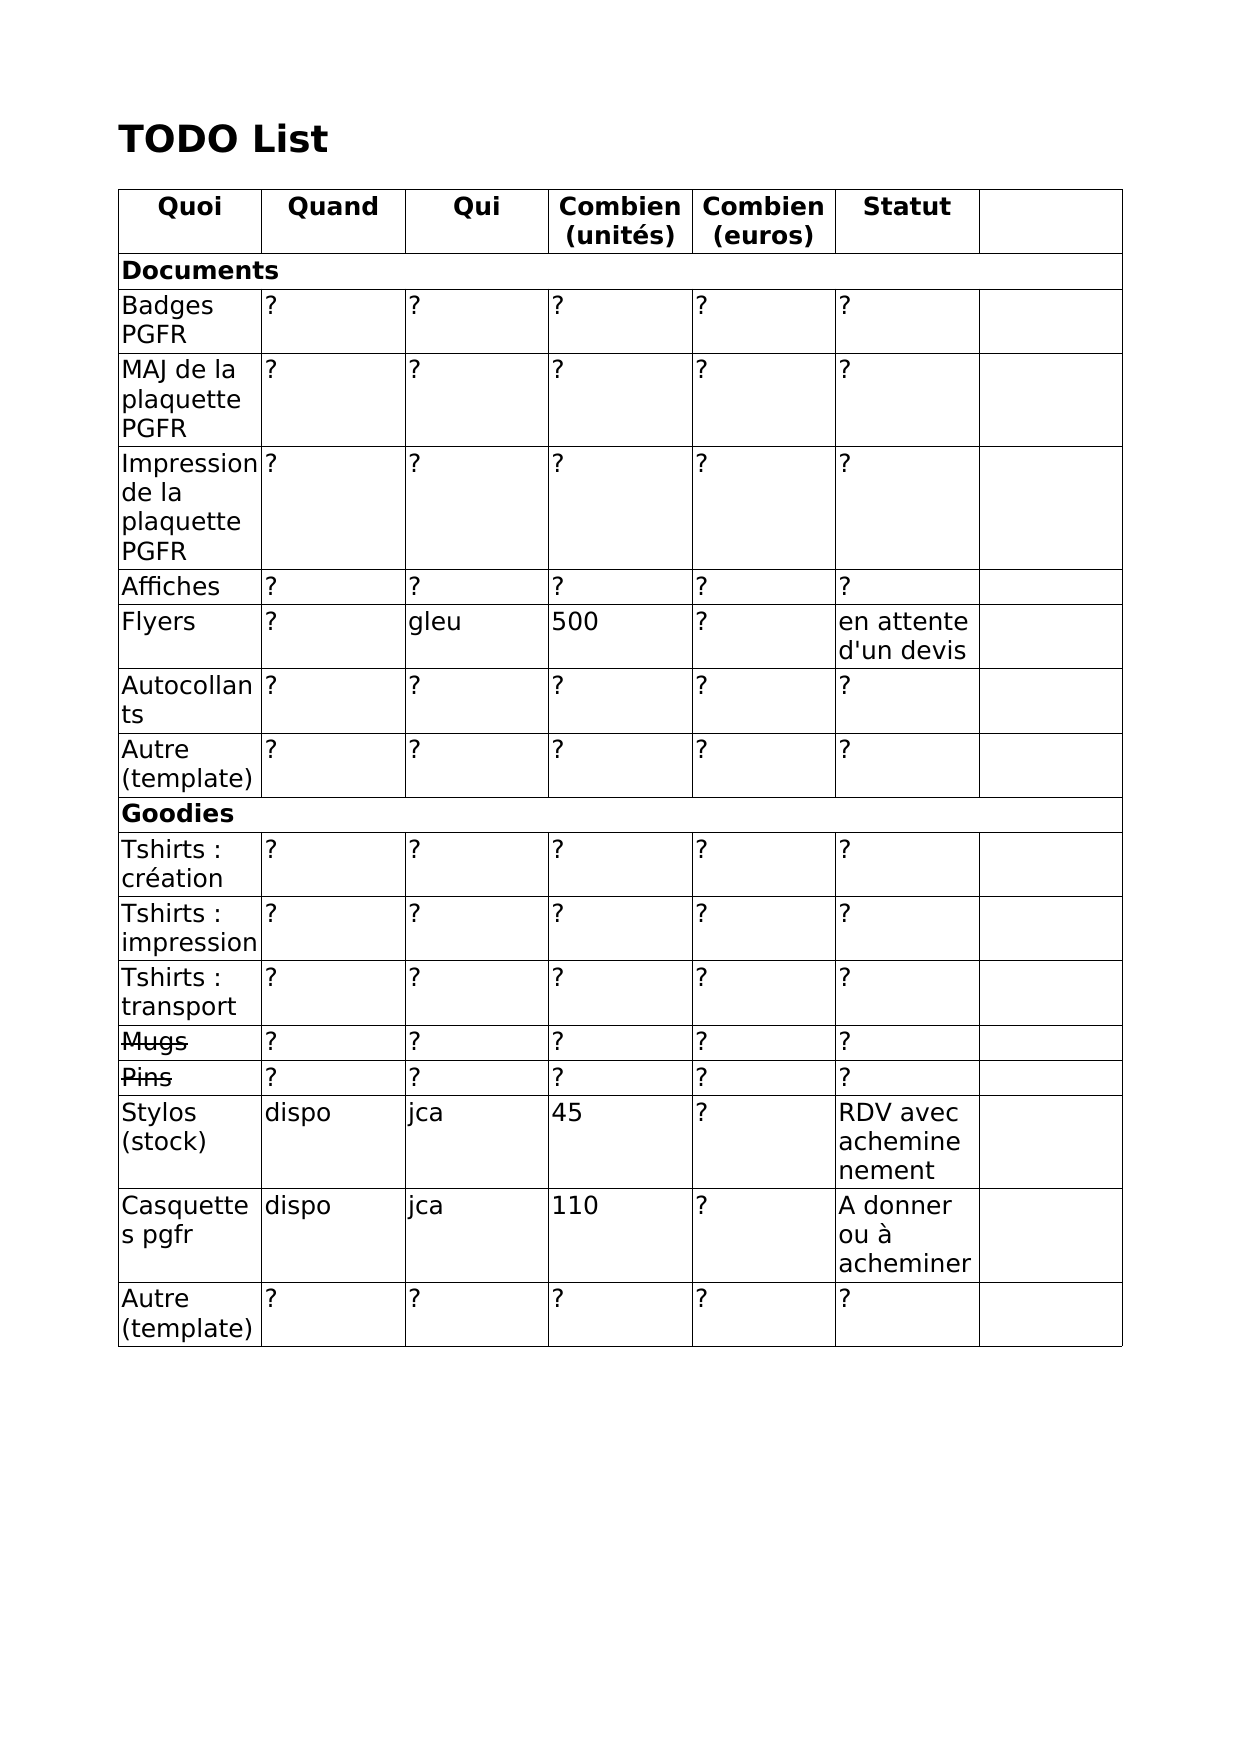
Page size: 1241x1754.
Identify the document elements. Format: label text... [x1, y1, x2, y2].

table_cell ? [262, 1283, 405, 1346]
table_cell Goodies [119, 798, 1122, 832]
table_cell ? [549, 447, 692, 569]
table_cell Tshirts : création [119, 833, 261, 896]
table_cell ? [693, 570, 835, 604]
table_cell ? [836, 897, 979, 960]
table_header Quand [262, 190, 405, 253]
table_cell Flyers [119, 605, 261, 668]
table_cell [980, 734, 1122, 797]
table_cell ? [693, 1189, 835, 1282]
table_cell ? [406, 669, 548, 732]
table_cell ? [693, 1283, 835, 1346]
table_cell ? [549, 897, 692, 960]
table_cell ? [549, 961, 692, 1024]
table_cell ? [262, 605, 405, 668]
table_cell ? [693, 897, 835, 960]
table_cell ? [693, 833, 835, 896]
table_cell ? [262, 354, 405, 446]
table_cell ? [262, 1061, 405, 1095]
table_cell ? [262, 669, 405, 732]
table_cell Autre (template) [119, 1283, 261, 1346]
table_cell Badges PGFR [119, 290, 261, 353]
table_cell ? [836, 833, 979, 896]
table_cell 45 [549, 1096, 692, 1188]
table_cell ? [693, 961, 835, 1024]
table_cell jca [406, 1096, 548, 1188]
table_cell [980, 570, 1122, 604]
table_cell ? [406, 1283, 548, 1346]
table_cell RDV avec acheminenement [836, 1096, 979, 1188]
table_cell Autre (template) [119, 734, 261, 797]
table_cell ? [406, 570, 548, 604]
table_cell ? [406, 290, 548, 353]
table_cell ? [693, 669, 835, 732]
table_cell dispo [262, 1096, 405, 1188]
table_cell ? [693, 734, 835, 797]
table_cell ? [262, 833, 405, 896]
table_cell [980, 1061, 1122, 1095]
table_cell ? [406, 1061, 548, 1095]
table_cell ? [262, 290, 405, 353]
table_cell Impression de la plaquette PGFR [119, 447, 261, 569]
table_cell ? [406, 897, 548, 960]
table_cell [980, 897, 1122, 960]
table_cell ? [549, 669, 692, 732]
table_cell ? [549, 1283, 692, 1346]
table_cell ? [693, 1096, 835, 1188]
table_cell [980, 1096, 1122, 1188]
table_cell ? [693, 605, 835, 668]
table_cell [980, 1026, 1122, 1060]
table_header Statut [836, 190, 979, 253]
table_cell ? [836, 961, 979, 1024]
table_cell ? [262, 961, 405, 1024]
table_cell [980, 354, 1122, 446]
table_cell ? [836, 1283, 979, 1346]
table_cell ? [406, 447, 548, 569]
table_header Qui [406, 190, 548, 253]
table_cell ? [836, 734, 979, 797]
table_cell Documents [119, 254, 1122, 288]
table_cell ? [836, 290, 979, 353]
table_cell ? [693, 447, 835, 569]
table_cell Autocollants [119, 669, 261, 732]
table_header Combien (unités) [549, 190, 692, 253]
table_cell [980, 290, 1122, 353]
table_cell ? [262, 447, 405, 569]
table_cell ? [262, 897, 405, 960]
table_cell ? [406, 354, 548, 446]
table_cell ? [406, 961, 548, 1024]
table_cell ? [549, 290, 692, 353]
table_cell ? [549, 354, 692, 446]
table_cell Tshirts : impression [119, 897, 261, 960]
table_cell 110 [549, 1189, 692, 1282]
table_cell ? [406, 734, 548, 797]
table_cell [980, 669, 1122, 732]
table_cell gleu [406, 605, 548, 668]
table_cell ? [549, 1026, 692, 1060]
table_cell Casquettes pgfr [119, 1189, 261, 1282]
table_cell 500 [549, 605, 692, 668]
table_cell ? [262, 1026, 405, 1060]
table_cell ? [693, 290, 835, 353]
table_cell Stylos (stock) [119, 1096, 261, 1188]
table_cell ? [693, 1061, 835, 1095]
table_cell ? [836, 354, 979, 446]
table_cell ? [262, 570, 405, 604]
table_cell ? [836, 447, 979, 569]
table_cell ? [693, 354, 835, 446]
table_cell MAJ de la plaquette PGFR [119, 354, 261, 446]
table_cell jca [406, 1189, 548, 1282]
table_cell [980, 447, 1122, 569]
table_cell [980, 605, 1122, 668]
table_cell ? [406, 1026, 548, 1060]
table_cell Mugs [119, 1026, 261, 1060]
table_cell ? [693, 1026, 835, 1060]
subtitle TODO List [118, 118, 1122, 162]
table_cell [980, 1189, 1122, 1282]
table_header Combien (euros) [693, 190, 835, 253]
table_cell ? [549, 734, 692, 797]
table_cell [980, 1283, 1122, 1346]
table_cell Tshirts : transport [119, 961, 261, 1024]
table_cell ? [262, 734, 405, 797]
table_cell en attente d'un devis [836, 605, 979, 668]
table_cell Affiches [119, 570, 261, 604]
table_cell [980, 961, 1122, 1024]
table_cell ? [549, 833, 692, 896]
table_cell ? [836, 1061, 979, 1095]
table_cell ? [406, 833, 548, 896]
table_cell A donner ou à acheminer [836, 1189, 979, 1282]
table_cell dispo [262, 1189, 405, 1282]
table_header Quoi [119, 190, 261, 253]
table_cell Pins [119, 1061, 261, 1095]
table_cell ? [549, 570, 692, 604]
table_header [980, 190, 1122, 253]
table_cell ? [836, 669, 979, 732]
table_cell [980, 833, 1122, 896]
table_cell ? [836, 570, 979, 604]
table_cell ? [549, 1061, 692, 1095]
table_cell ? [836, 1026, 979, 1060]
